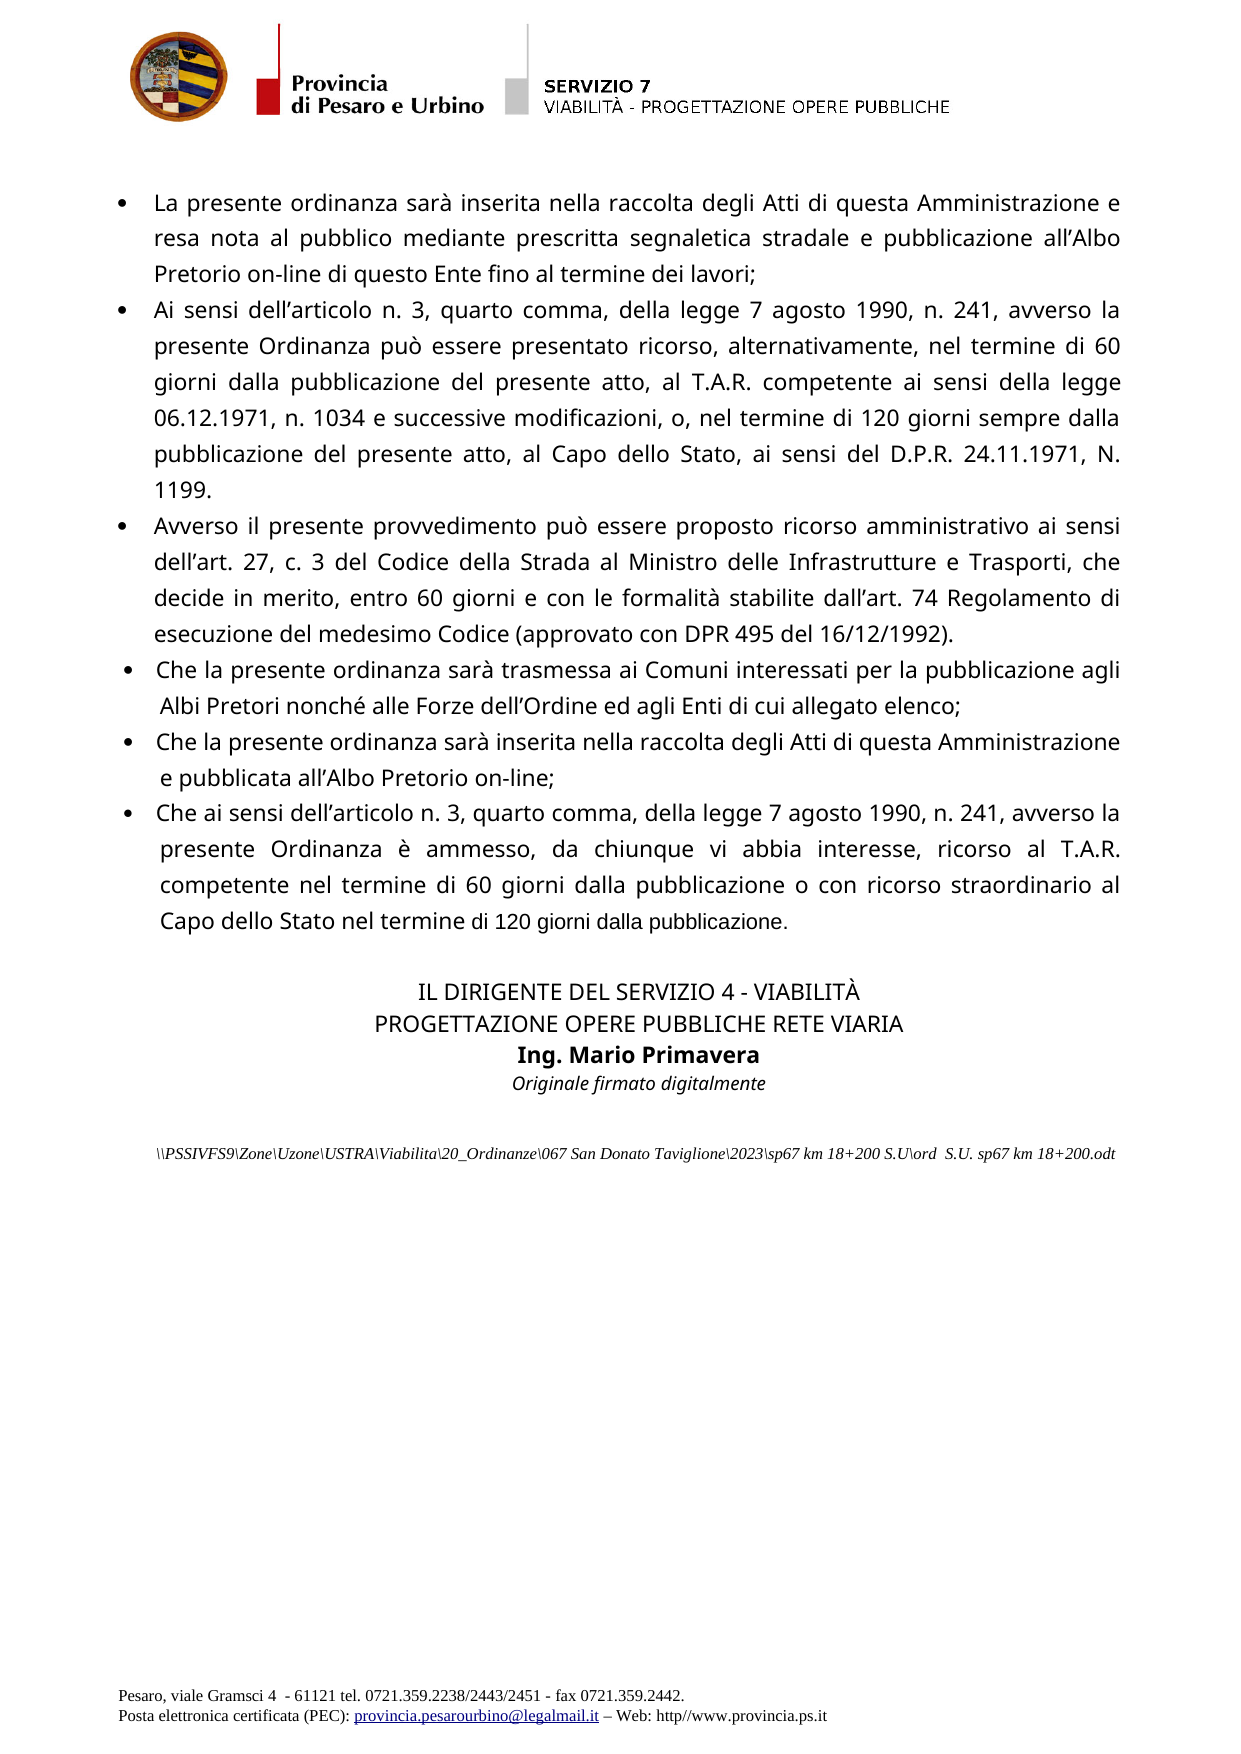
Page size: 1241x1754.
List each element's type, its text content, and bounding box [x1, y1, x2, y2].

list Che ai sensi dell’articolo n. 3, quarto comma, della legge 7 agosto 1990, n. 241, avverso la presente Ordinanza è ammesso, da chiunque vi abbia interesse, ricorso al T.A.R. competente nel termine di 60 giorni dalla pubblicazione o con ricorso straordinario al Capo dello Stato nel termine di 120 giorni dalla pubblicazione. [124, 797, 1122, 936]
list Che la presente ordinanza sarà trasmessa ai Comuni interessati per la pubblicazione agli Albi Pretori nonché alle Forze dell’Ordine ed agli Enti di cui allegato elenco; [124, 654, 1122, 721]
list Che la presente ordinanza sarà inserita nella raccolta degli Atti di questa Amministrazione e pubblicata all’Albo Pretorio on-line; [124, 726, 1122, 793]
text IL DIRIGENTE DEL SERVIZIO 4 - VIABILITÀ [156, 976, 1122, 1008]
text PROGETTAZIONE OPERE PUBBLICHE RETE VIARIA Ing. Mario Primavera Originale firmato digitalmente [156, 1008, 1122, 1096]
list La presente ordinanza sarà inserita nella raccolta degli Atti di questa Amministrazione e resa nota al pubblico mediante prescritta segnaletica stradale e pubblicazione all’Albo Pretorio on-line di questo Ente fino al termine dei lavori; [118, 187, 1122, 289]
text \\PSSIVFS9\Zone\Uzone\USTRA\Viabilita\20_Ordinanze\067 San Donato Taviglione\2023\sp67 km 18+200 S.U\ord S.U. sp67 km 18+200.odt [156, 1144, 1122, 1163]
list Ai sensi dell’articolo n. 3, quarto comma, della legge 7 agosto 1990, n. 241, avverso la presente Ordinanza può essere presentato ricorso, alternativamente, nel termine di 60 giorni dalla pubblicazione del presente atto, al T.A.R. competente ai sensi della legge 06.12.1971, n. 1034 e successive modificazioni, o, nel termine di 120 giorni sempre dalla pubblicazione del presente atto, al Capo dello Stato, ai sensi del D.P.R. 24.11.1971, N. 1199. [118, 294, 1122, 505]
list Avverso il presente provvedimento può essere proposto ricorso amministrativo ai sensi dell’art. 27, c. 3 del Codice della Strada al Ministro delle Infrastrutture e Trasporti, che decide in merito, entro 60 giorni e con le formalità stabilite dall’art. 74 Regolamento di esecuzione del medesimo Codice (approvato con DPR 495 del 16/12/1992). [118, 510, 1122, 649]
picture [118, 15, 1122, 187]
